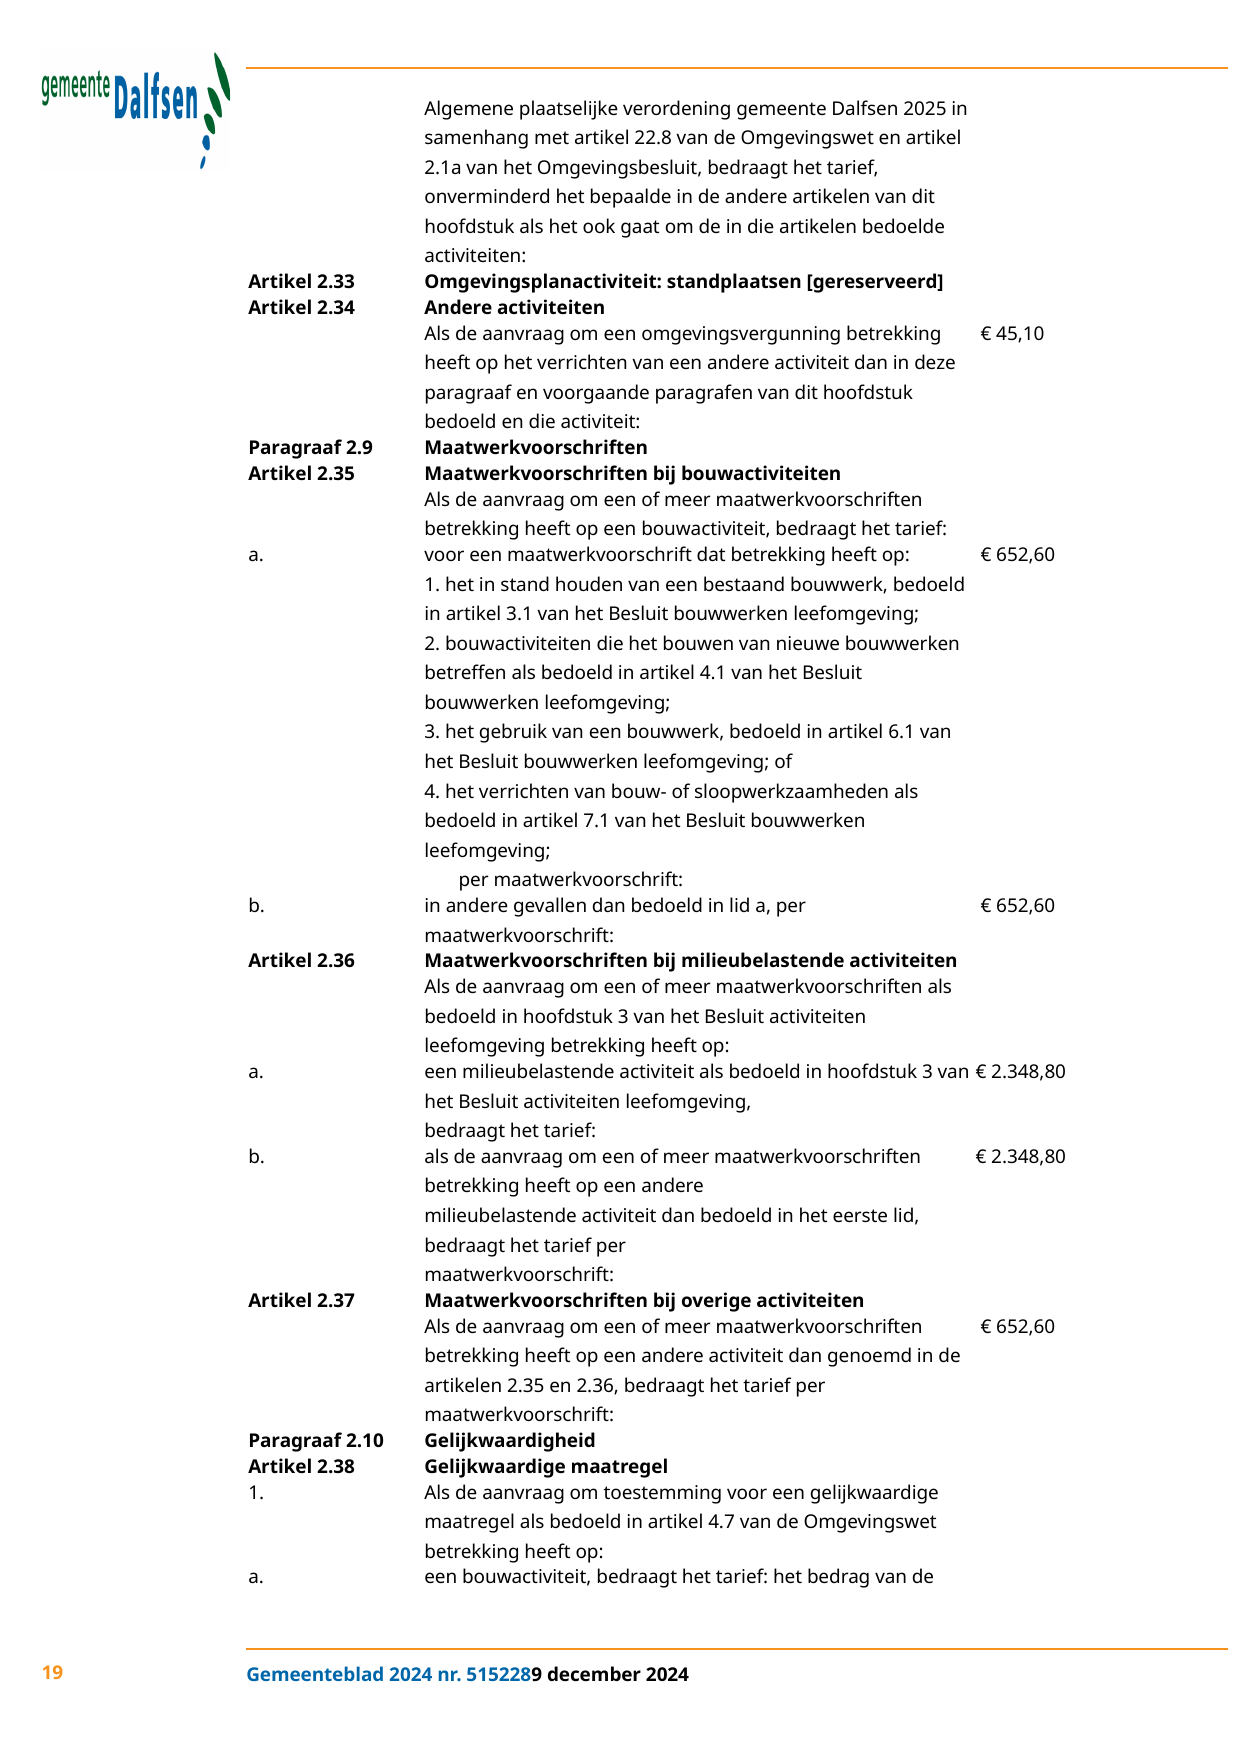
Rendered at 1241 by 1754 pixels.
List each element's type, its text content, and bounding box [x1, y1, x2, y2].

table_cell [975, 95, 1152, 268]
table_cell een bouwactiviteit, bedraagt het tarief: het bedrag van de [424, 1564, 975, 1589]
table_cell [248, 320, 424, 434]
table_cell a. [248, 541, 424, 892]
table_cell € 2.348,80 [975, 1058, 1152, 1143]
table_cell [975, 1453, 1152, 1479]
table_cell Paragraaf 2.9 [248, 434, 424, 460]
table_cell € 45,10 [975, 320, 1152, 434]
table_cell [975, 460, 1152, 486]
table_cell [975, 973, 1152, 1058]
table_cell € 652,60 [975, 1313, 1152, 1427]
table_cell een milieubelastende activiteit als bedoeld in hoofdstuk 3 van het Besluit activiteiten leefomgeving, bedraagt het tarief: [424, 1058, 975, 1143]
table_cell Artikel 2.37 [248, 1287, 424, 1313]
table_cell voor een maatwerkvoorschrift dat betrekking heeft op: 1. het in stand houden van een bestaand bouwwerk, bedoeld in artikel 3.1 van het Besluit bouwwerken leefomgeving; 2. bouwactiviteiten die het bouwen van nieuwe bouwwerken betreffen als bedoeld in artikel 4.1 van het Besluit bouwwerken leefomgeving; 3. het gebruik van een bouwwerk, bedoeld in artikel 6.1 van het Besluit bouwwerken leefomgeving; of 4. het verrichten van bouw- of sloopwerkzaamheden als bedoeld in artikel 7.1 van het Besluit bouwwerken leefomgeving; per maatwerkvoorschrift: [424, 541, 975, 892]
table_cell Artikel 2.34 [248, 294, 424, 320]
table_cell € 2.348,80 [975, 1143, 1152, 1287]
table_cell [975, 1564, 1152, 1589]
table_cell Omgevingsplanactiviteit: standplaatsen [gereserveerd] [424, 269, 975, 294]
table_cell Maatwerkvoorschriften bij overige activiteiten [424, 1287, 975, 1313]
table_cell Gelijkwaardigheid [424, 1428, 975, 1453]
table_cell [975, 948, 1152, 973]
table_cell Als de aanvraag om een omgevingsvergunning betrekking heeft op het verrichten van een andere activiteit dan in deze paragraaf en voorgaande paragrafen van dit hoofdstuk bedoeld en die activiteit: [424, 320, 975, 434]
table_cell [975, 486, 1152, 541]
table_cell [975, 1287, 1152, 1313]
table_cell [975, 269, 1152, 294]
table_cell a. [248, 1058, 424, 1143]
table_cell Artikel 2.33 [248, 269, 424, 294]
table_cell [248, 1313, 424, 1427]
table_cell a. [248, 1564, 424, 1589]
table_cell Andere activiteiten [424, 294, 975, 320]
table_cell als de aanvraag om een of meer maatwerkvoorschriften betrekking heeft op een andere milieubelastende activiteit dan bedoeld in het eerste lid, bedraagt het tarief per maatwerkvoorschrift: [424, 1143, 975, 1287]
table_cell Algemene plaatselijke verordening gemeente Dalfsen 2025 in samenhang met artikel 22.8 van de Omgevingswet en artikel 2.1a van het Omgevingsbesluit, bedraagt het tarief, onverminderd het bepaalde in de andere artikelen van dit hoofdstuk als het ook gaat om de in die artikelen bedoelde activiteiten: [424, 95, 975, 268]
table_cell Als de aanvraag om een of meer maatwerkvoorschriften betrekking heeft op een bouwactiviteit, bedraagt het tarief: [424, 486, 975, 541]
table_cell [975, 1479, 1152, 1564]
table_cell Maatwerkvoorschriften bij milieubelastende activiteiten [424, 948, 975, 973]
table_cell [248, 486, 424, 541]
table_cell in andere gevallen dan bedoeld in lid a, per maatwerkvoorschrift: [424, 892, 975, 948]
table_cell Paragraaf 2.10 [248, 1428, 424, 1453]
table_cell 1. [248, 1479, 424, 1564]
table_cell b. [248, 1143, 424, 1287]
table_cell Als de aanvraag om een of meer maatwerkvoorschriften als bedoeld in hoofdstuk 3 van het Besluit activiteiten leefomgeving betrekking heeft op: [424, 973, 975, 1058]
picture [41, 47, 231, 172]
table_cell € 652,60 [975, 541, 1152, 892]
table_cell Maatwerkvoorschriften bij bouwactiviteiten [424, 460, 975, 486]
table_cell [248, 973, 424, 1058]
table_cell Gelijkwaardige maatregel [424, 1453, 975, 1479]
table_cell Als de aanvraag om toestemming voor een gelijkwaardige maatregel als bedoeld in artikel 4.7 van de Omgevingswet betrekking heeft op: [424, 1479, 975, 1564]
table_cell € 652,60 [975, 892, 1152, 948]
table_cell [975, 434, 1152, 460]
table_cell [248, 95, 424, 268]
table_cell [975, 1428, 1152, 1453]
table_cell b. [248, 892, 424, 948]
table_cell Maatwerkvoorschriften [424, 434, 975, 460]
table_cell Als de aanvraag om een of meer maatwerkvoorschriften betrekking heeft op een andere activiteit dan genoemd in de artikelen 2.35 en 2.36, bedraagt het tarief per maatwerkvoorschrift: [424, 1313, 975, 1427]
table_cell Artikel 2.38 [248, 1453, 424, 1479]
table_cell [975, 294, 1152, 320]
table_cell Artikel 2.35 [248, 460, 424, 486]
table_cell Artikel 2.36 [248, 948, 424, 973]
